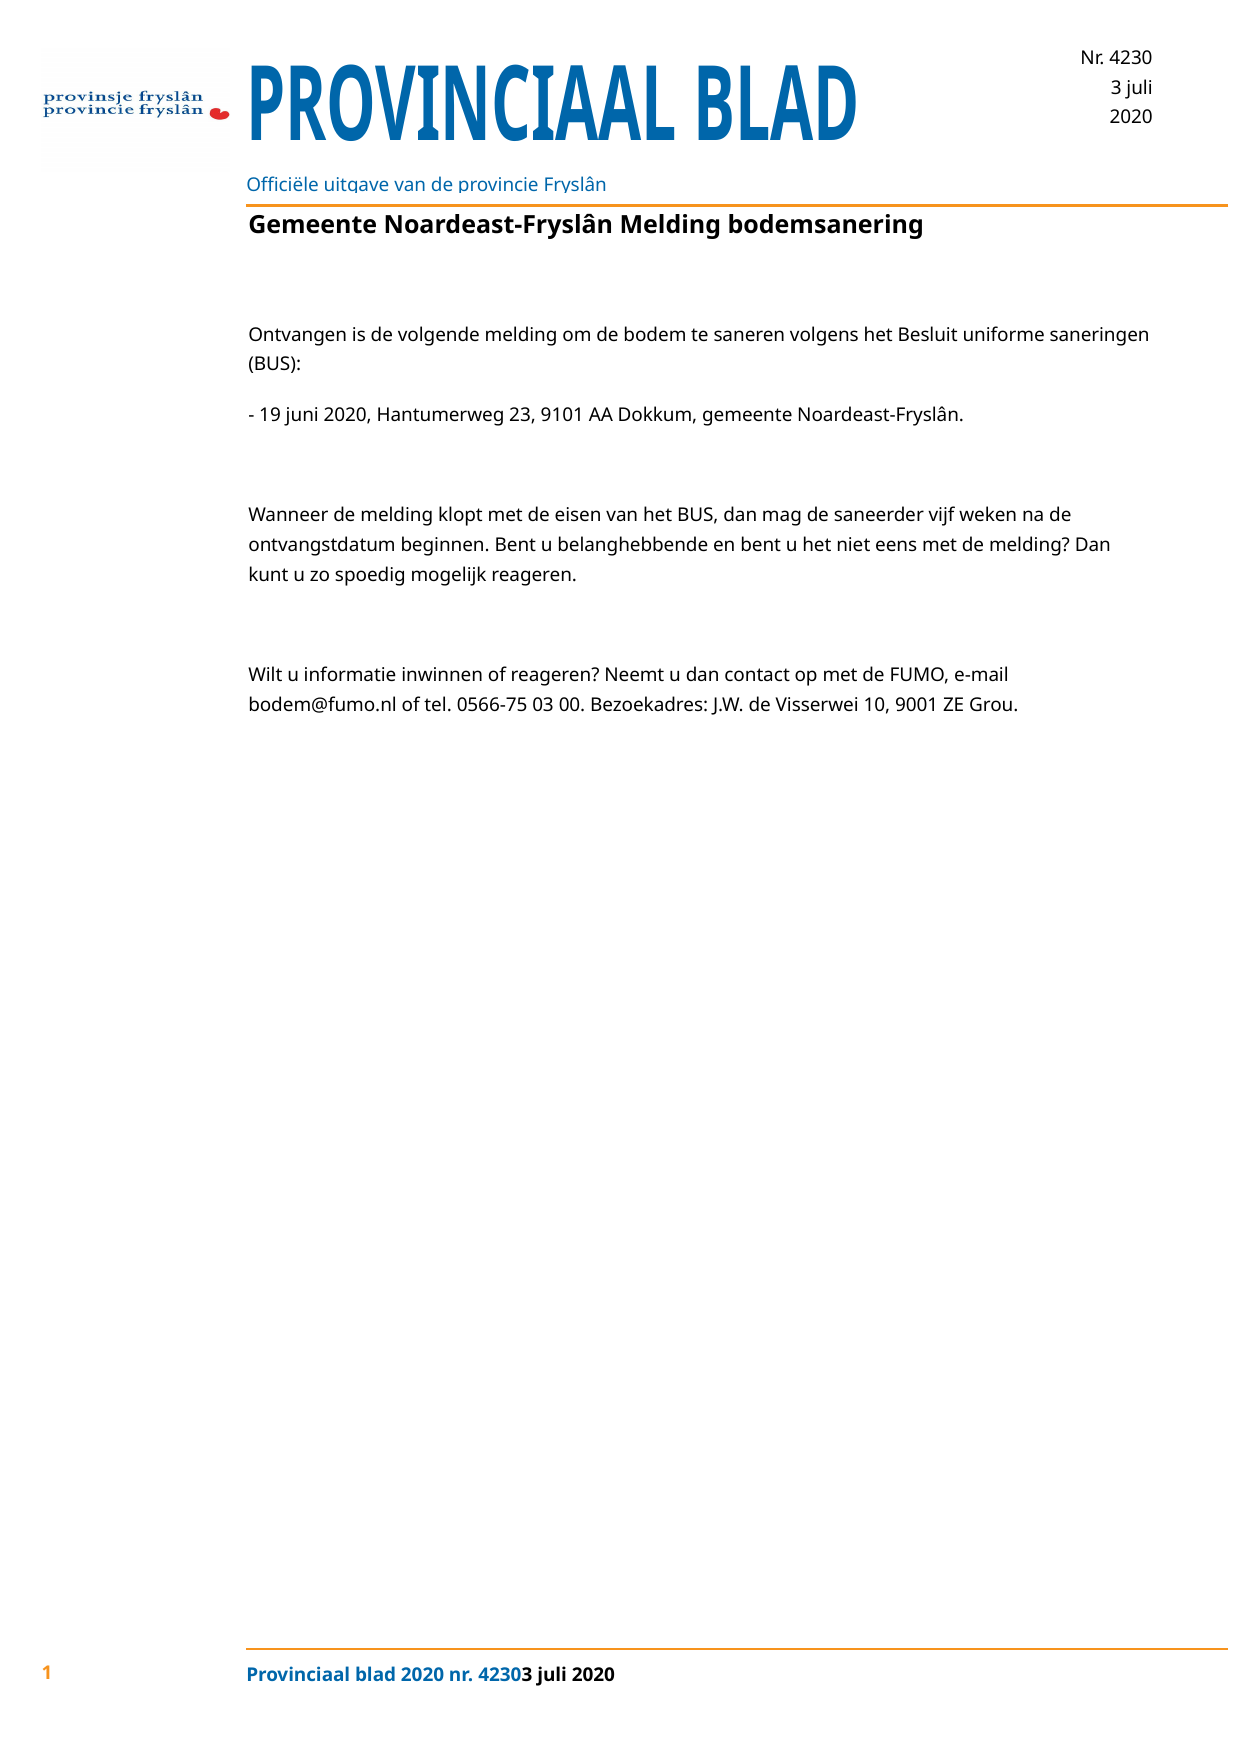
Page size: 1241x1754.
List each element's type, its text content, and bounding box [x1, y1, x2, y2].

text Wilt u informatie inwinnen of reageren? Neemt u dan contact op met de FUMO, e-mail bodem@fumo.nl of tel. 0566-75 03 00. Bezoekadres: J.W. de Visserwei 10, 9001 ZE Grou. [248, 662, 1152, 717]
text Ontvangen is de volgende melding om de bodem te saneren volgens het Besluit uniforme saneringen (BUS): [248, 321, 1152, 376]
text Gemeente Noardeast-Fryslân Melding bodemsanering [248, 207, 1152, 241]
text - 19 juni 2020, Hantumerweg 23, 9101 AA Dokkum, gemeente Noardeast-Fryslân. [248, 401, 1152, 426]
text Wanneer de melding klopt met de eisen van het BUS, dan mag de saneerder vijf weken na de ontvangstdatum beginnen. Bent u belanghebbende en bent u het niet eens met de melding? Dan kunt u zo spoedig mogelijk reageren. [248, 502, 1152, 586]
picture [41, 47, 231, 172]
